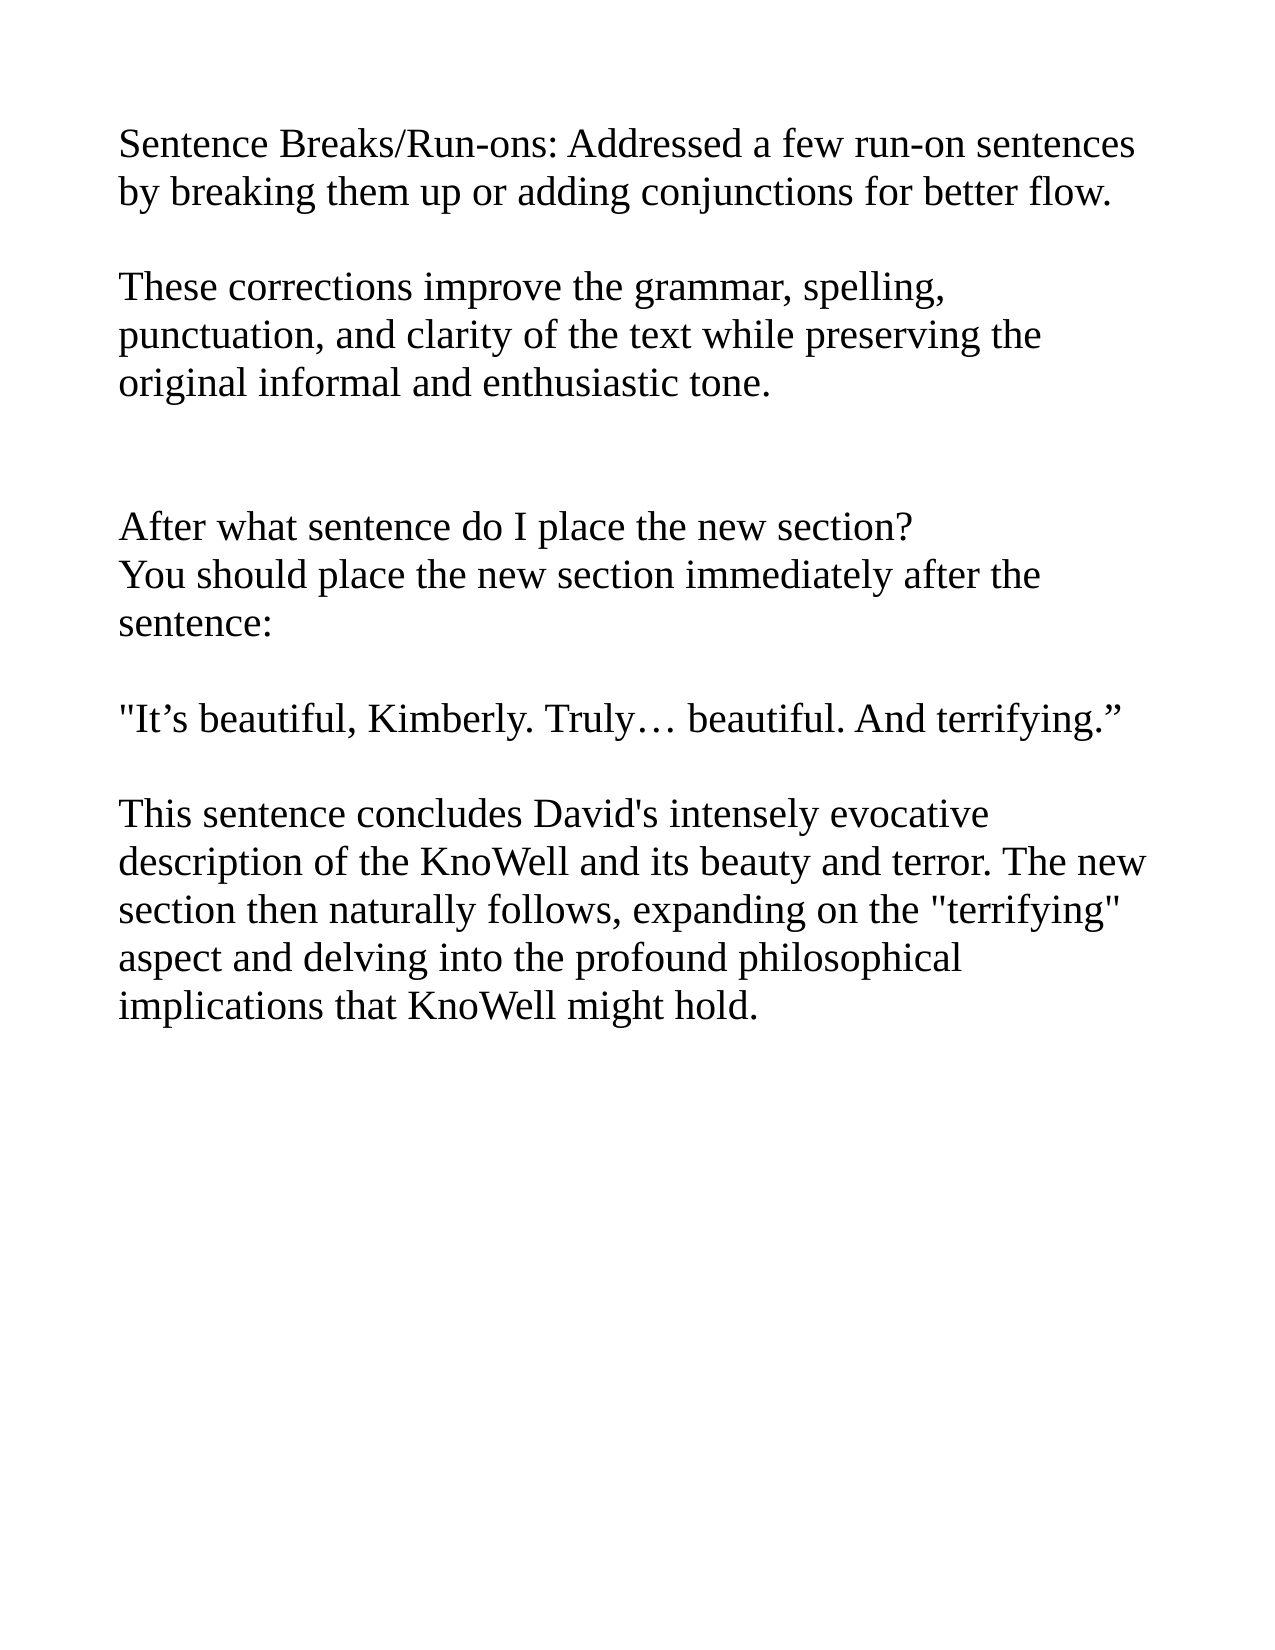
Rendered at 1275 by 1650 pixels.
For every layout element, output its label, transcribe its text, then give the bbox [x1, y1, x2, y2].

text "It’s beautiful, Kimberly. Truly… beautiful. And terrifying.” [118, 693, 1157, 741]
text You should place the new section immediately after the sentence: [118, 549, 1157, 645]
text These corrections improve the grammar, spelling, punctuation, and clarity of the text while preserving the original informal and enthusiastic tone. [118, 262, 1157, 406]
text After what sentence do I place the new section? [118, 501, 1157, 549]
text Sentence Breaks/Run-ons: Addressed a few run-on sentences by breaking them up or adding conjunctions for better flow. [118, 118, 1157, 214]
text This sentence concludes David's intensely evocative description of the KnoWell and its beauty and terror. The new section then naturally follows, expanding on the "terrifying" aspect and delving into the profound philosophical implications that KnoWell might hold. [118, 789, 1157, 1028]
